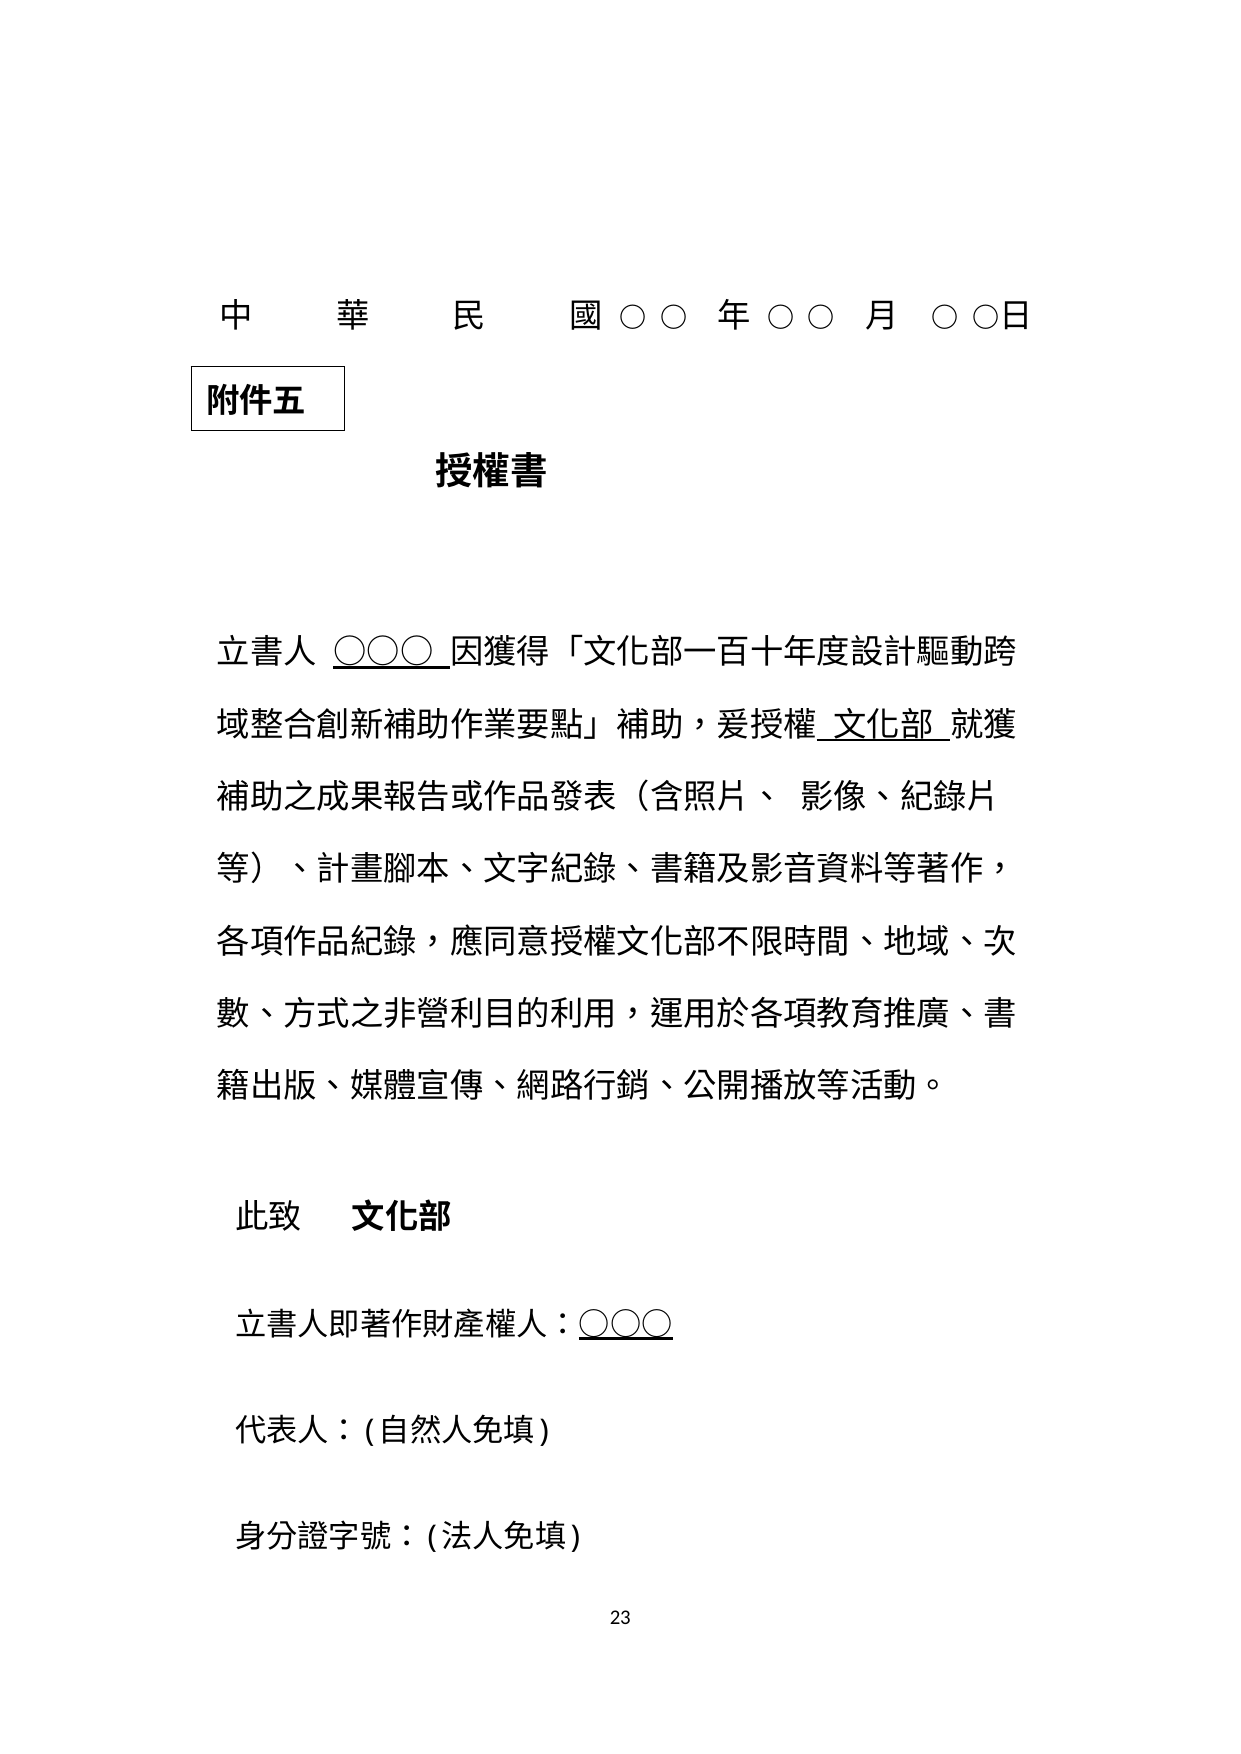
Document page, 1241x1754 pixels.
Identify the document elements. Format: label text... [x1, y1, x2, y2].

text 立書人 ○○○ 因獲得「文化部一百十年度設計驅動跨域整合創新補助作業要點」補助，爰授權 文化部 就獲補助之成果報告或作品發表（含照片、 影像、紀錄片等）、計畫腳本、文字紀錄、書籍及影音資料等著作，各項作品紀錄，應同意授權文化部不限時間、地域、次數、方式之非營利目的利用，運用於各項教育推廣、書籍出版、媒體宣傳、網路行銷、公開播放等活動。 [216, 625, 1045, 1107]
text 附件五 [206, 374, 329, 422]
subtitle 中 華 民 國 ○ ○ 年 ○ ○ 月 ○ ○日 [199, 291, 1053, 337]
text 立書人即著作財產權人：○○○ [187, 1296, 1053, 1344]
text 代表人：(自然人免填) [187, 1402, 1053, 1450]
text 身分證字號：(法人免填) [187, 1508, 1053, 1556]
text 授權書 [187, 441, 1053, 496]
text 此致 文化部 [187, 1189, 1053, 1238]
